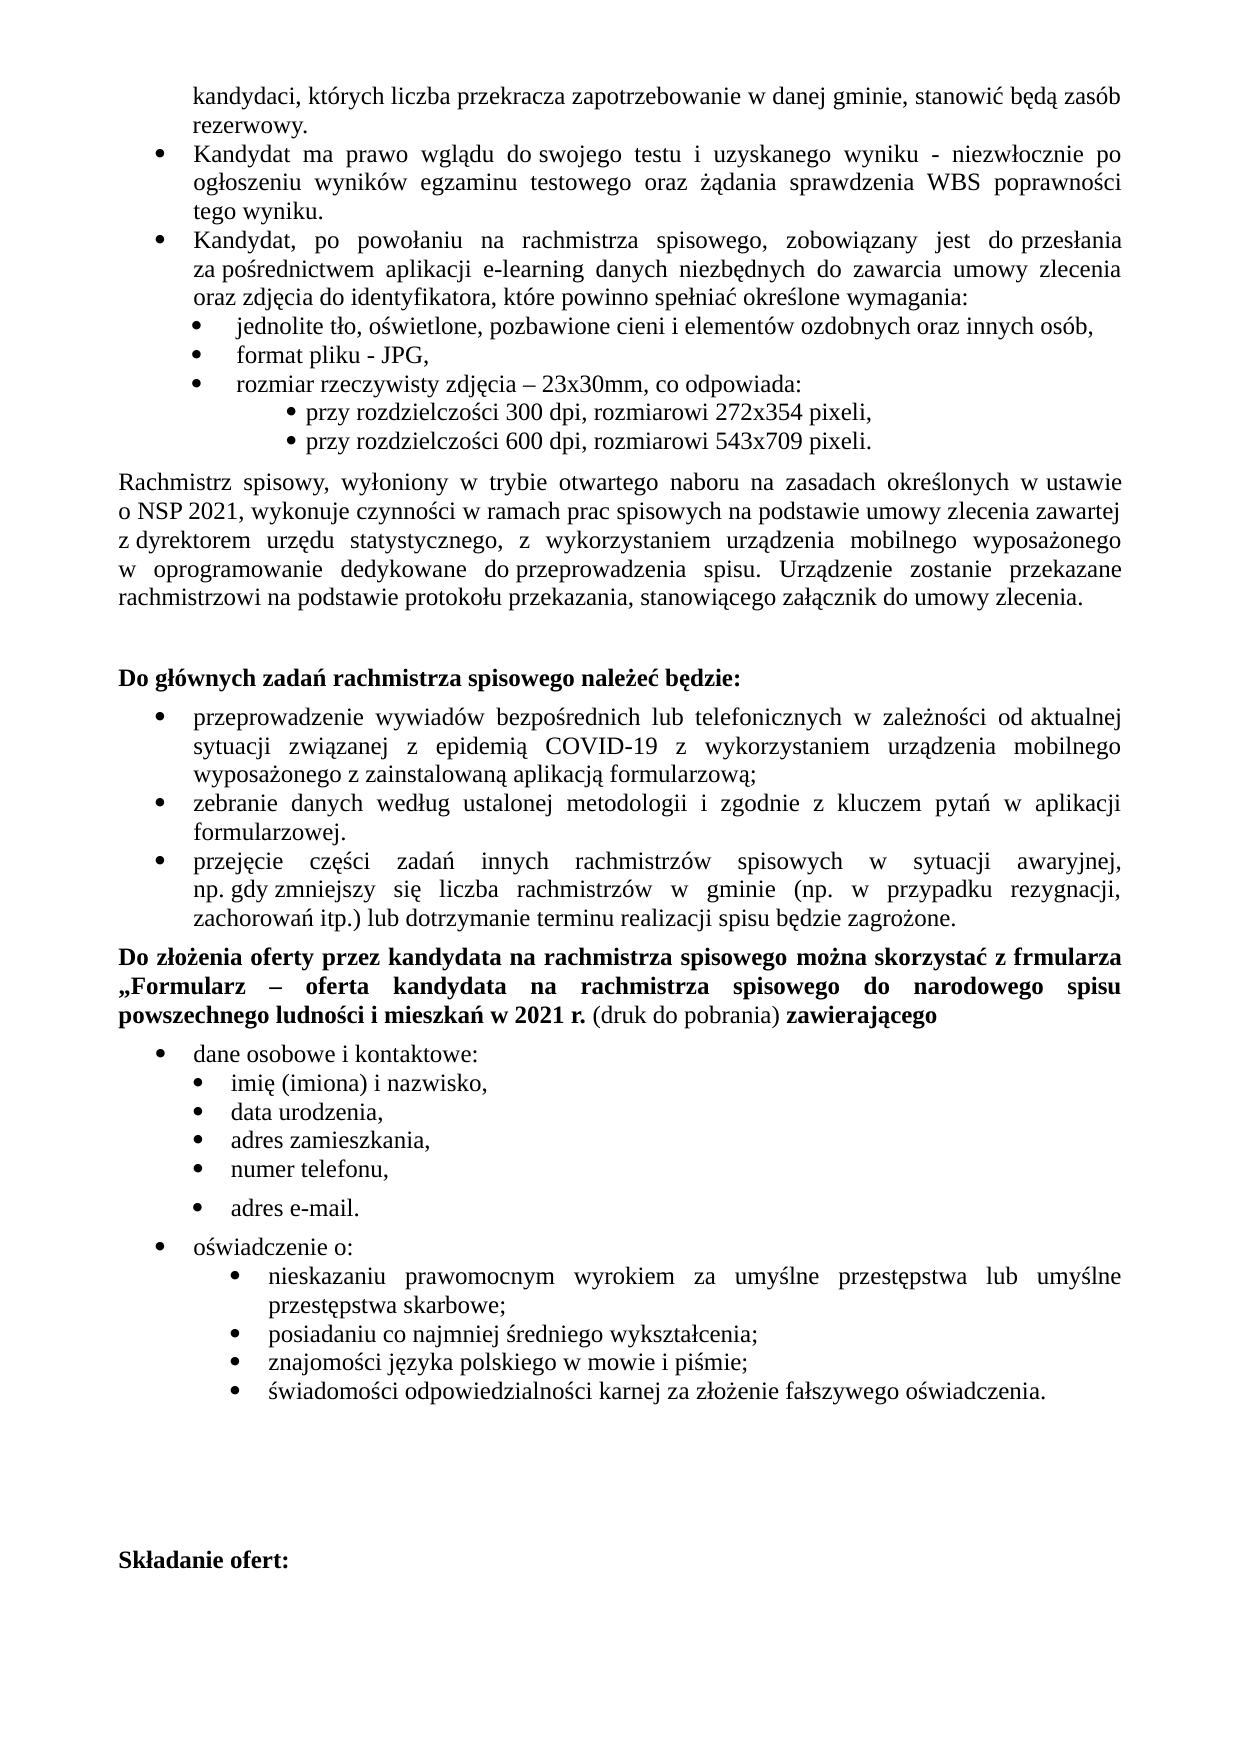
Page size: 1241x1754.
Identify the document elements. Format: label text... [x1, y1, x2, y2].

list dane osobowe i kontaktowe: [156, 1039, 1122, 1068]
list Kandydat ma prawo wglądu do swojego testu i uzyskanego wyniku - niezwłocznie po ogłoszeniu wyników egzaminu testowego oraz żądania sprawdzenia WBS poprawności tego wyniku. [156, 139, 1122, 225]
list numer telefonu, [193, 1154, 1122, 1183]
list przy rozdzielczości 300 dpi, rozmiarowi 272x354 pixeli, [287, 397, 1122, 426]
list oświadczenie o: [156, 1232, 1122, 1261]
list imię (imiona) i nazwisko, [193, 1068, 1122, 1097]
text Do złożenia oferty przez kandydata na rachmistrza spisowego można skorzystać z frmularza „Formularz – oferta kandydata na rachmistrza spisowego do narodowego spisu powszechnego ludności i mieszkań w 2021 r. (druk do pobrania) zawierającego [118, 942, 1122, 1029]
text Składanie ofert: [118, 1545, 1122, 1574]
list kandydaci, których liczba przekracza zapotrzebowanie w danej gminie, stanowić będą zasób rezerwowy. [155, 81, 1122, 139]
list znajomości języka polskiego w mowie i piśmie; [231, 1347, 1122, 1376]
list adres e-mail. [193, 1193, 1122, 1222]
list rozmiar rzeczywisty zdjęcia – 23x30mm, co odpowiada: [192, 369, 1122, 397]
list Kandydat, po powołaniu na rachmistrza spisowego, zobowiązany jest do przesłania za pośrednictwem aplikacji e-learning danych niezbędnych do zawarcia umowy zlecenia oraz zdjęcia do identyfikatora, które powinno spełniać określone wymagania: [156, 225, 1122, 311]
list adres zamieszkania, [193, 1125, 1122, 1154]
text Rachmistrz spisowy, wyłoniony w trybie otwartego naboru na zasadach określonych w ustawie o NSP 2021, wykonuje czynności w ramach prac spisowych na podstawie umowy zlecenia zawartej z dyrektorem urzędu statystycznego, z wykorzystaniem urządzenia mobilnego wyposażonego w oprogramowanie dedykowane do przeprowadzenia spisu. Urządzenie zostanie przekazane rachmistrzowi na podstawie protokołu przekazania, stanowiącego załącznik do umowy zlecenia. [118, 467, 1122, 611]
list nieskazaniu prawomocnym wyrokiem za umyślne przestępstwa lub umyślne przestępstwa skarbowe; [231, 1261, 1122, 1319]
list przy rozdzielczości 600 dpi, rozmiarowi 543x709 pixeli. [287, 426, 1122, 455]
list przejęcie części zadań innych rachmistrzów spisowych w sytuacji awaryjnej, np. gdy zmniejszy się liczba rachmistrzów w gminie (np. w przypadku rezygnacji, zachorowań itp.) lub dotrzymanie terminu realizacji spisu będzie zagrożone. [156, 846, 1122, 932]
list przeprowadzenie wywiadów bezpośrednich lub telefonicznych w zależności od aktualnej sytuacji związanej z epidemią COVID-19 z wykorzystaniem urządzenia mobilnego wyposażonego z zainstalowaną aplikacją formularzową; [156, 702, 1122, 788]
list format pliku - JPG, [192, 340, 1122, 369]
text Do głównych zadań rachmistrza spisowego należeć będzie: [118, 663, 1122, 692]
list jednolite tło, oświetlone, pozbawione cieni i elementów ozdobnych oraz innych osób, [192, 311, 1122, 340]
list zebranie danych według ustalonej metodologii i zgodnie z kluczem pytań w aplikacji formularzowej. [156, 788, 1122, 846]
list posiadaniu co najmniej średniego wykształcenia; [231, 1319, 1122, 1347]
list świadomości odpowiedzialności karnej za złożenie fałszywego oświadczenia. [231, 1376, 1122, 1405]
list data urodzenia, [193, 1097, 1122, 1125]
